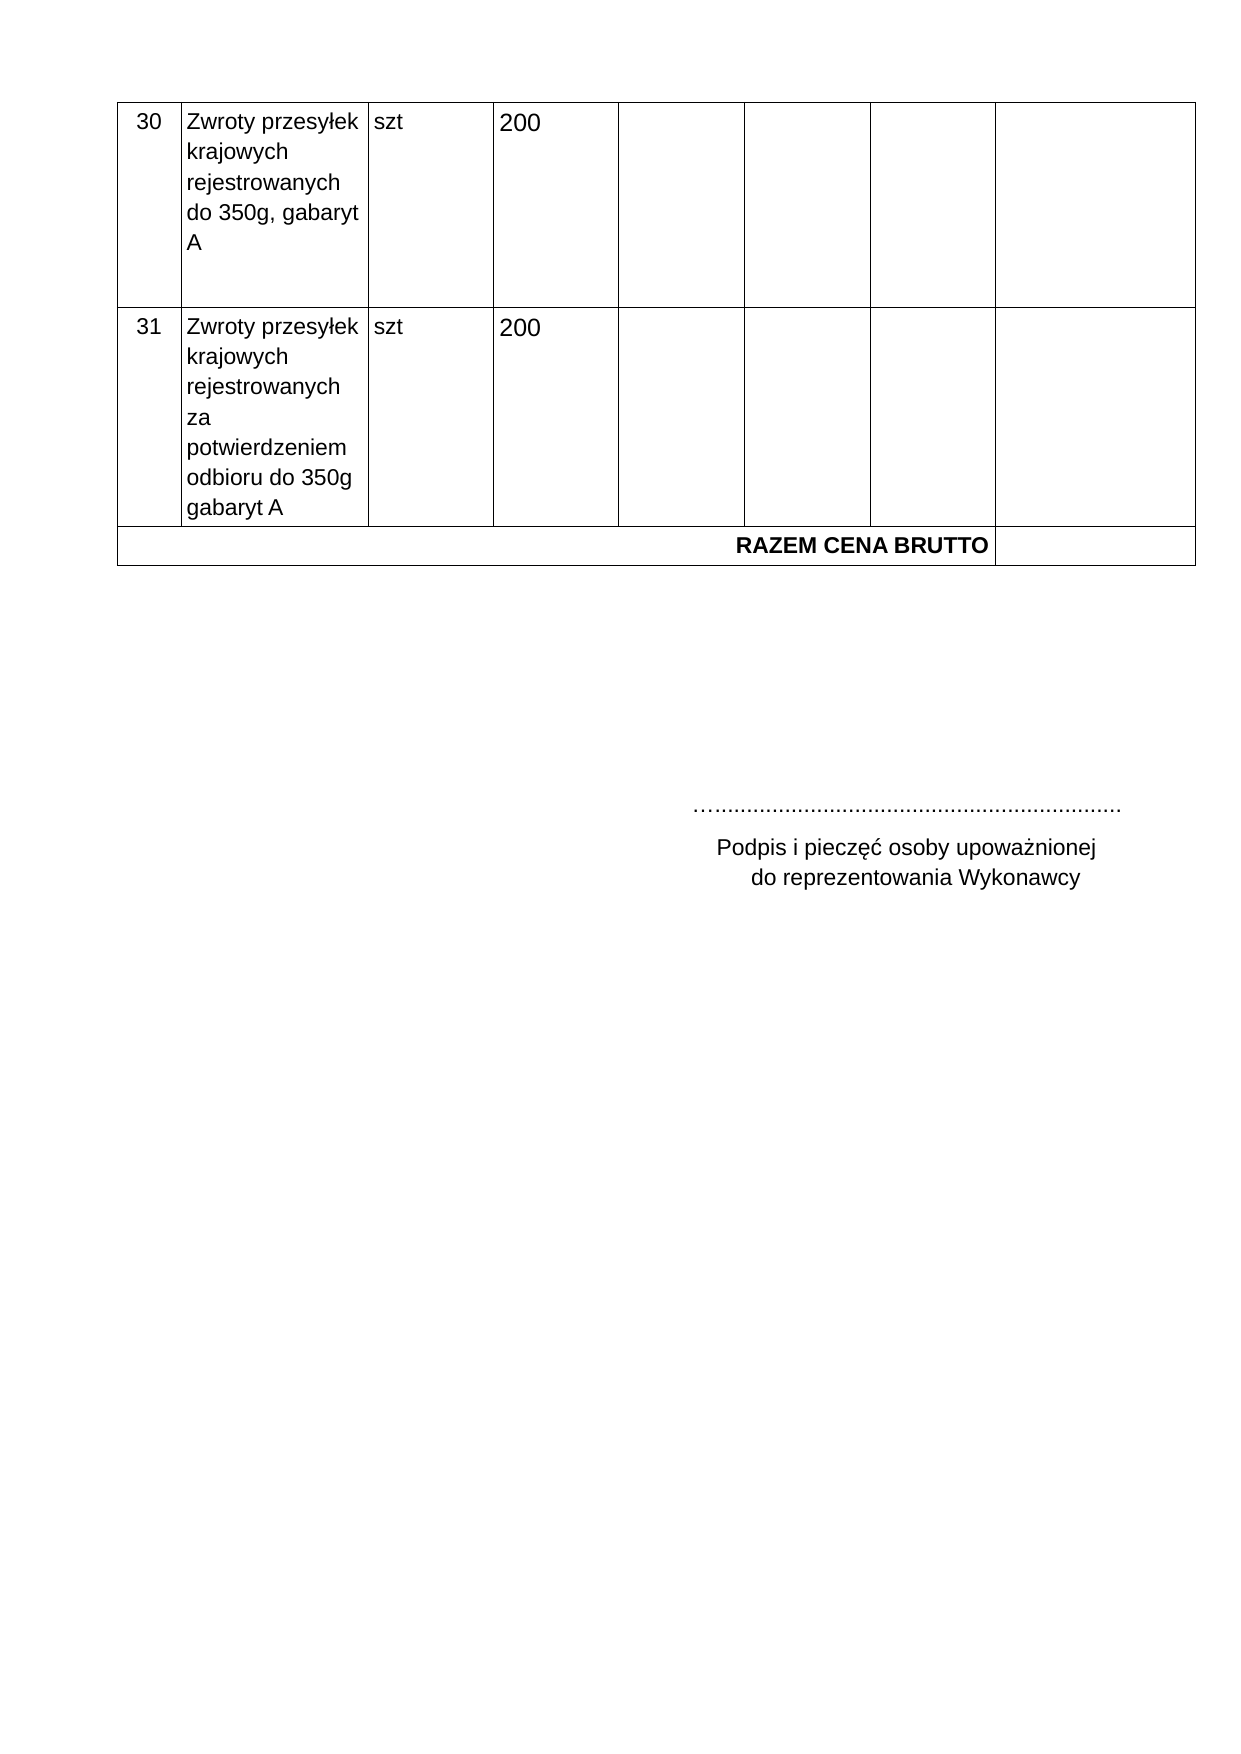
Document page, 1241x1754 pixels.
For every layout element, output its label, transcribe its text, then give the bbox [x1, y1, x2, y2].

title Podpis i pieczęć osoby upoważnionej do reprezentowania Wykonawcy [118, 834, 1122, 890]
table_cell [871, 103, 995, 307]
table_cell [996, 308, 1195, 526]
table_cell Zwroty przesyłek krajowych rejestrowanych do 350g, gabaryt A [182, 103, 368, 307]
table_cell RAZEM CENA BRUTTO [118, 527, 995, 564]
table_cell [619, 103, 744, 307]
table_cell [619, 308, 744, 526]
table_cell 30 [118, 103, 181, 307]
table_cell 200 [494, 103, 618, 307]
table_cell szt [369, 308, 493, 526]
table_cell 200 [494, 308, 618, 526]
table_cell [745, 308, 870, 526]
table_cell Zwroty przesyłek krajowych rejestrowanych za potwierdzeniem odbioru do 350g gabaryt A [182, 308, 368, 526]
table_cell [745, 103, 870, 307]
table_cell 31 [118, 308, 181, 526]
table_cell [871, 308, 995, 526]
table_cell [996, 103, 1195, 307]
table_cell szt [369, 103, 493, 307]
table_cell [996, 527, 1195, 564]
text …................................................................ [118, 791, 1122, 817]
